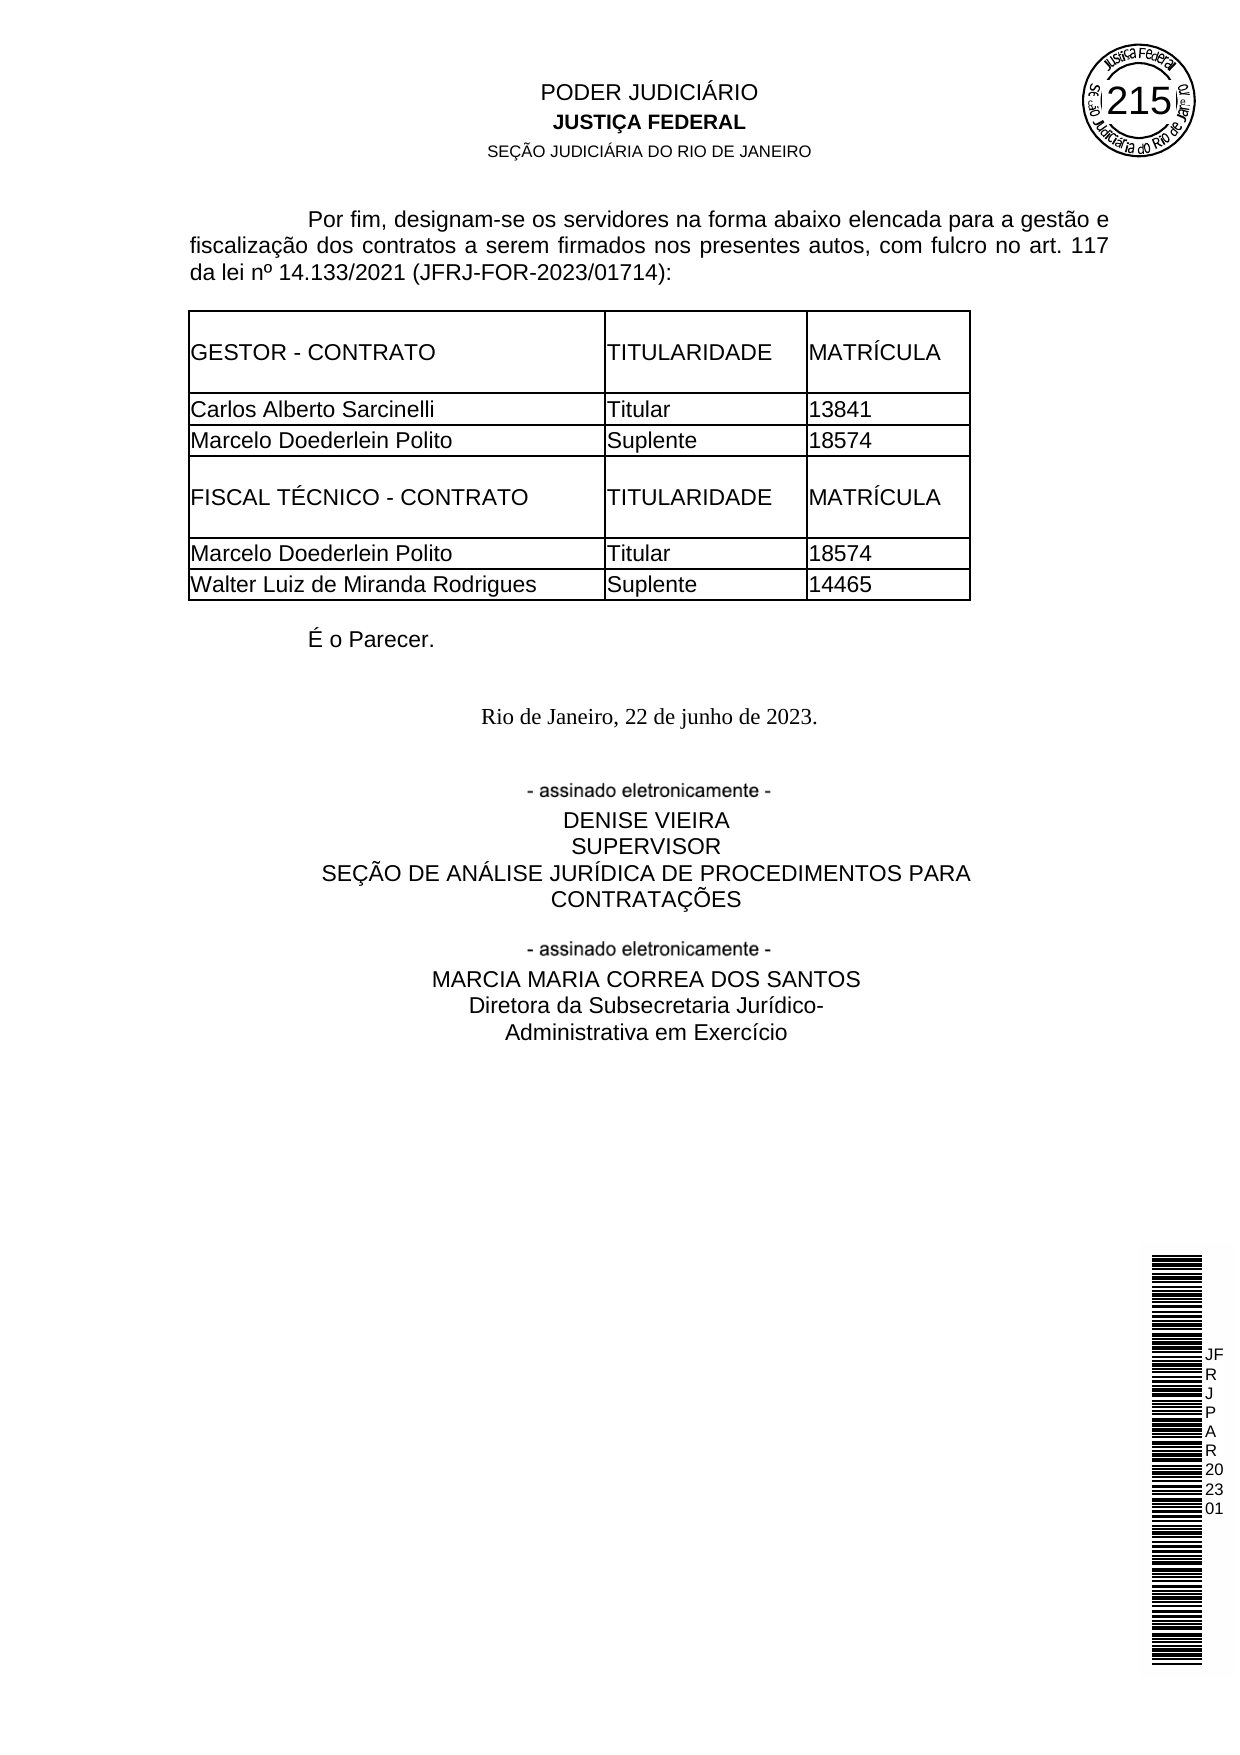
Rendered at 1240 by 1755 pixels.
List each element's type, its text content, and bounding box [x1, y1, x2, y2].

text SEÇÃO DE ANÁLISE JURÍDICA DE PROCEDIMENTOS PARA CONTRATAÇÕES [225, 860, 1067, 912]
text MARCIA MARIA CORREA DOS SANTOS [225, 966, 1067, 992]
text Por fim, designam-se os servidores na forma abaixo elencada para a gestão e fiscalização dos contratos a serem firmados nos presentes autos, com fulcro no art. 117 da lei nº 14.133/2021 (JFRJ-FOR-2023/01714): [189, 206, 1109, 285]
table_cell Titular [606, 539, 806, 568]
table_header MATRÍCULA [808, 312, 969, 392]
table_cell Suplente [606, 426, 806, 454]
table_cell 13841 [808, 394, 969, 423]
text Rio de Janeiro, 22 de junho de 2023. [225, 703, 1073, 729]
table_cell 14465 [808, 570, 969, 599]
text ç [1088, 97, 1100, 106]
text DENISE VIEIRA SUPERVISOR [563, 807, 729, 860]
table_cell Suplente [606, 570, 806, 599]
table_cell Carlos Alberto Sarcinelli [190, 394, 604, 423]
text JFRJPAR202301795A [1205, 1345, 1224, 1517]
table_cell Marcelo Doederlein Polito [190, 539, 604, 568]
table_cell MATRÍCULA [808, 457, 969, 537]
table_cell TITULARIDADE [606, 457, 806, 537]
text É o Parecer. [308, 626, 1239, 652]
text Diretora da Subsecretaria Jurídico-Administrativa em Exercício [397, 992, 895, 1045]
table_cell Marcelo Doederlein Polito [190, 426, 604, 454]
table_cell 18574 [808, 539, 969, 568]
table_cell 18574 [808, 426, 969, 454]
table_cell Titular [606, 394, 806, 423]
table_header TITULARIDADE [606, 312, 806, 392]
table_cell FISCAL TÉCNICO - CONTRATO [190, 457, 604, 537]
text e [1180, 96, 1192, 105]
table_cell Walter Luiz de Miranda Rodrigues [190, 570, 604, 599]
table_header GESTOR - CONTRATO [190, 312, 604, 392]
